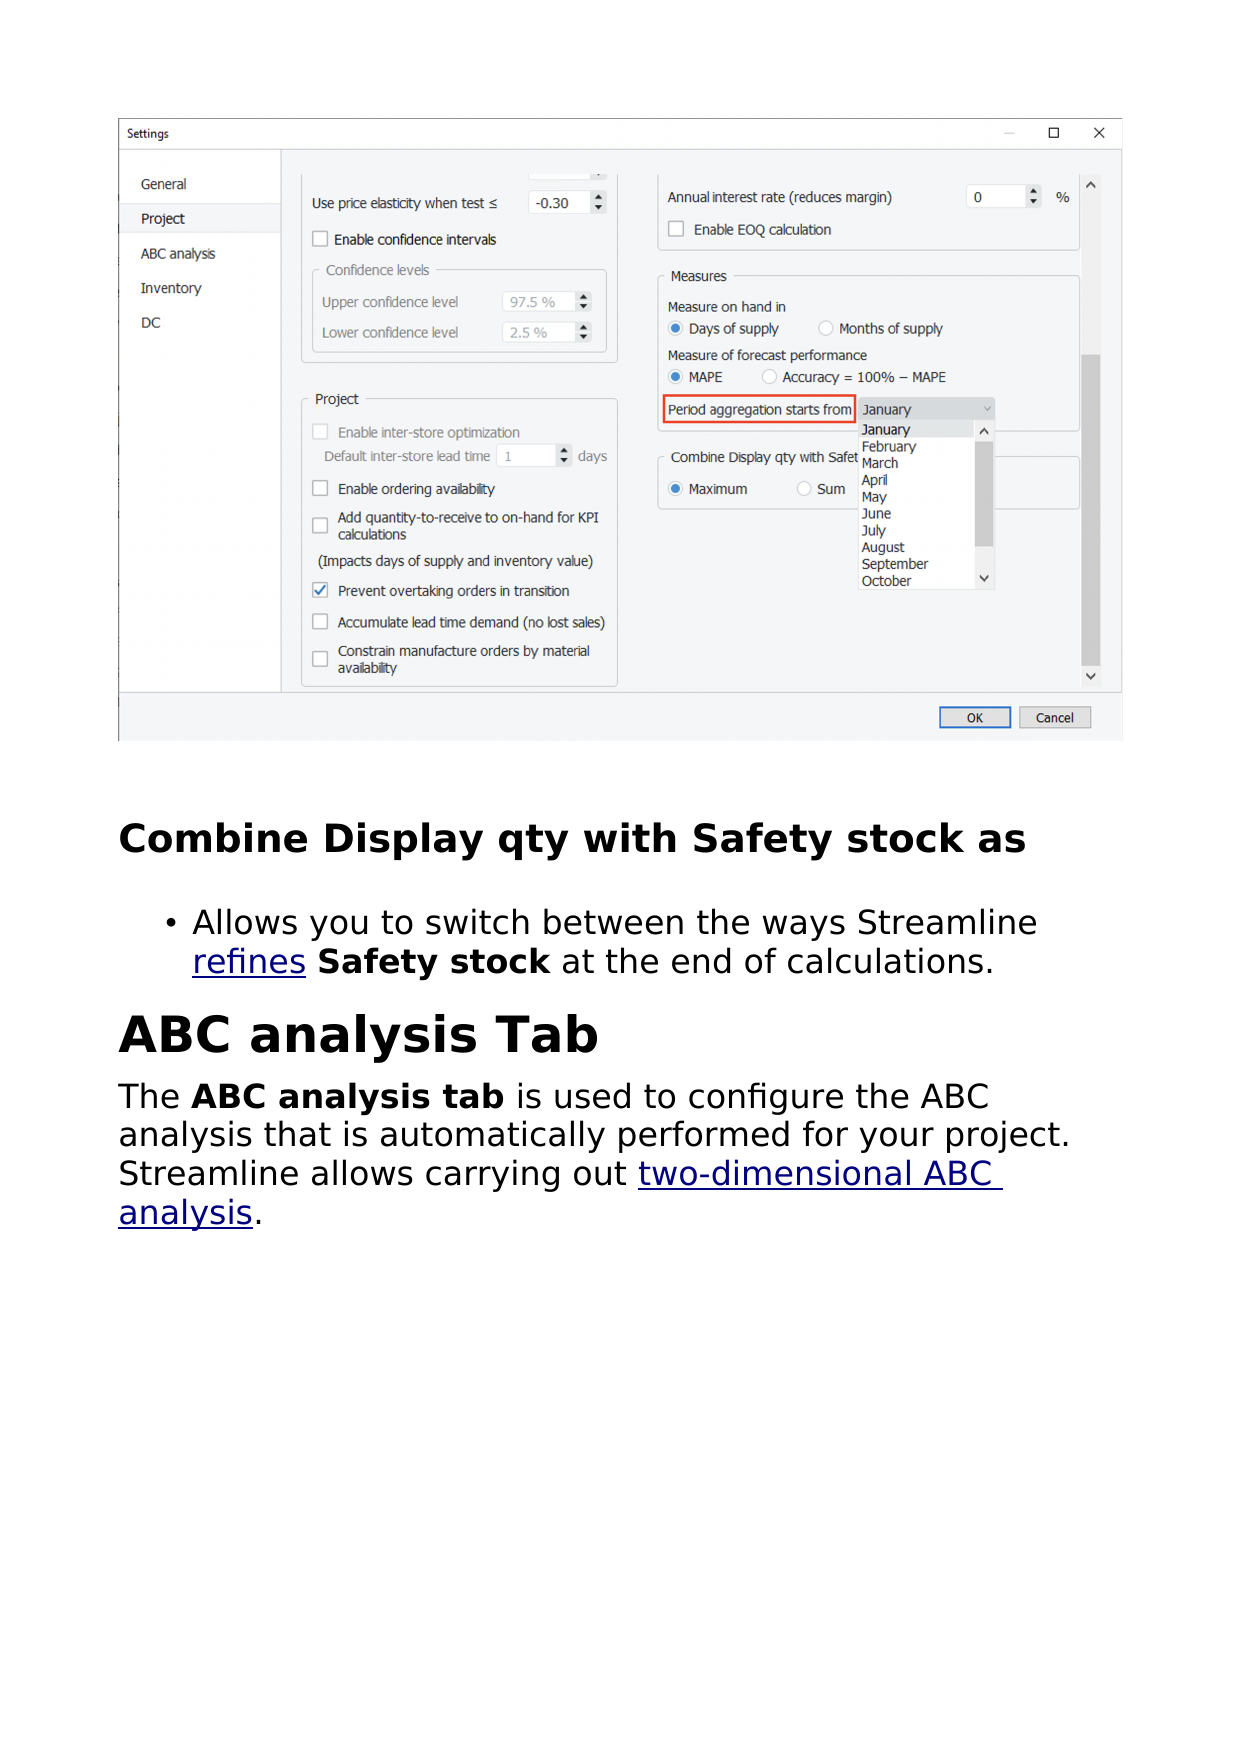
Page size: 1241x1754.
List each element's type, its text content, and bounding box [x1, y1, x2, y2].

text The ABC analysis tab is used to configure the ABC analysis that is automatically performed for your project. Streamline allows carrying out two-dimensional ABC analysis. [118, 1077, 1122, 1232]
subtitle Combine Display qty with Safety stock as [118, 816, 1122, 862]
subtitle ABC analysis Tab [118, 1006, 1122, 1064]
list Allows you to switch between the ways Streamline refines Safety stock at the end of calculations. [177, 904, 1122, 981]
picture [118, 118, 1123, 741]
